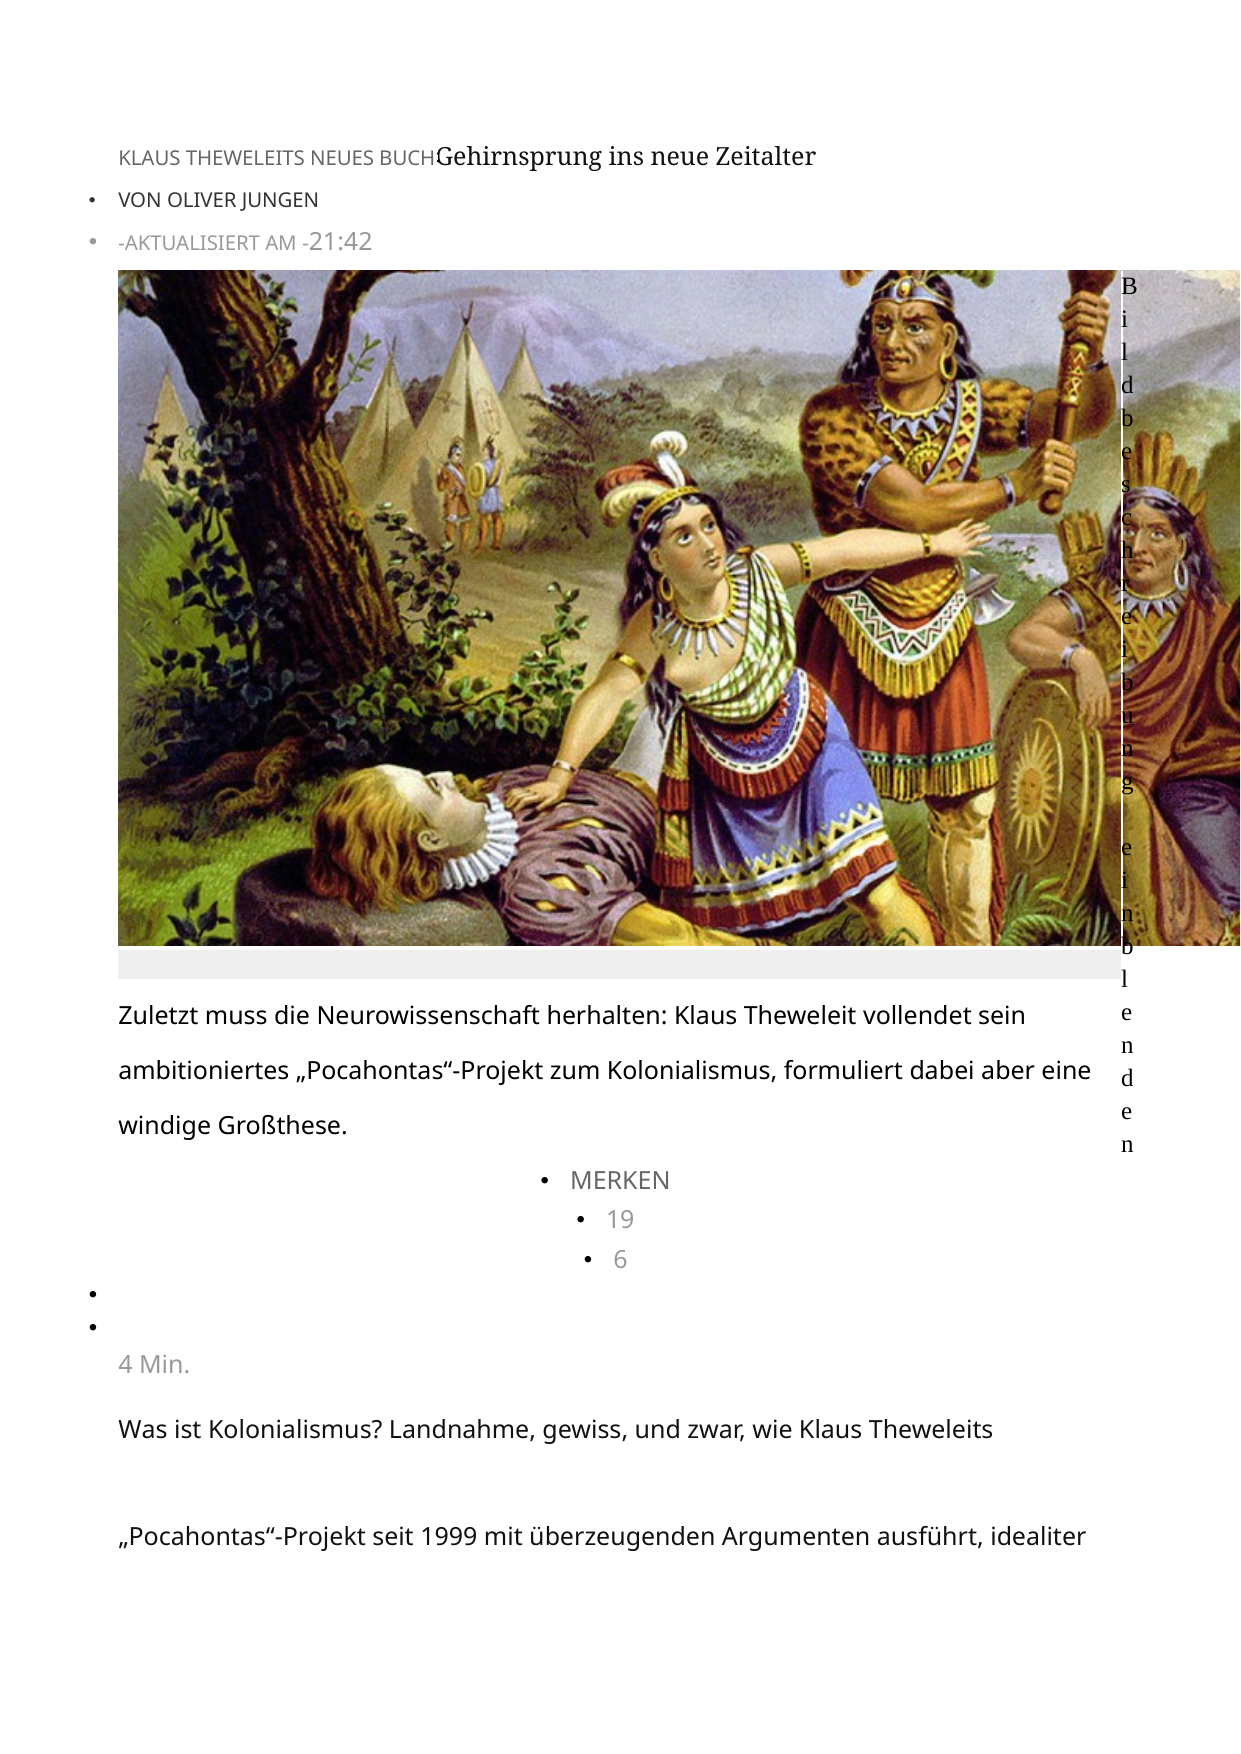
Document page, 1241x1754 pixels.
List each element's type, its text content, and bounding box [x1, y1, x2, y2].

list VON OLIVER JUNGEN [118, 186, 1122, 213]
text Was ist Kolonialismus? Landnahme, gewiss, und zwar, wie Klaus Theweleits „Pocahontas“-Projekt seit 1999 mit überzeugenden Argumenten ausführt, idealiter [118, 1412, 1122, 1552]
list 19 [118, 1202, 1122, 1236]
text Zuletzt muss die Neurowissenschaft herhalten: Klaus Theweleit vollendet sein ambitioniertes „Pocahontas“-Projekt zum Kolonialismus, formuliert dabei aber eine windige Großthese. [118, 998, 1121, 1142]
list MERKEN [118, 1163, 1122, 1197]
picture [1126, 286, 1134, 293]
picture [1125, 680, 1130, 689]
list 6 [118, 1241, 1122, 1275]
picture [1125, 416, 1130, 425]
text 4 Min. [118, 1346, 1122, 1381]
picture [118, 270, 1241, 946]
subtitle KLAUS THEWELEITS NEUES BUCHGehirnsprung ins neue Zeitalter [118, 139, 1122, 173]
list -AKTUALISIERT AM -21:42 [118, 224, 1122, 258]
picture [1126, 279, 1133, 285]
